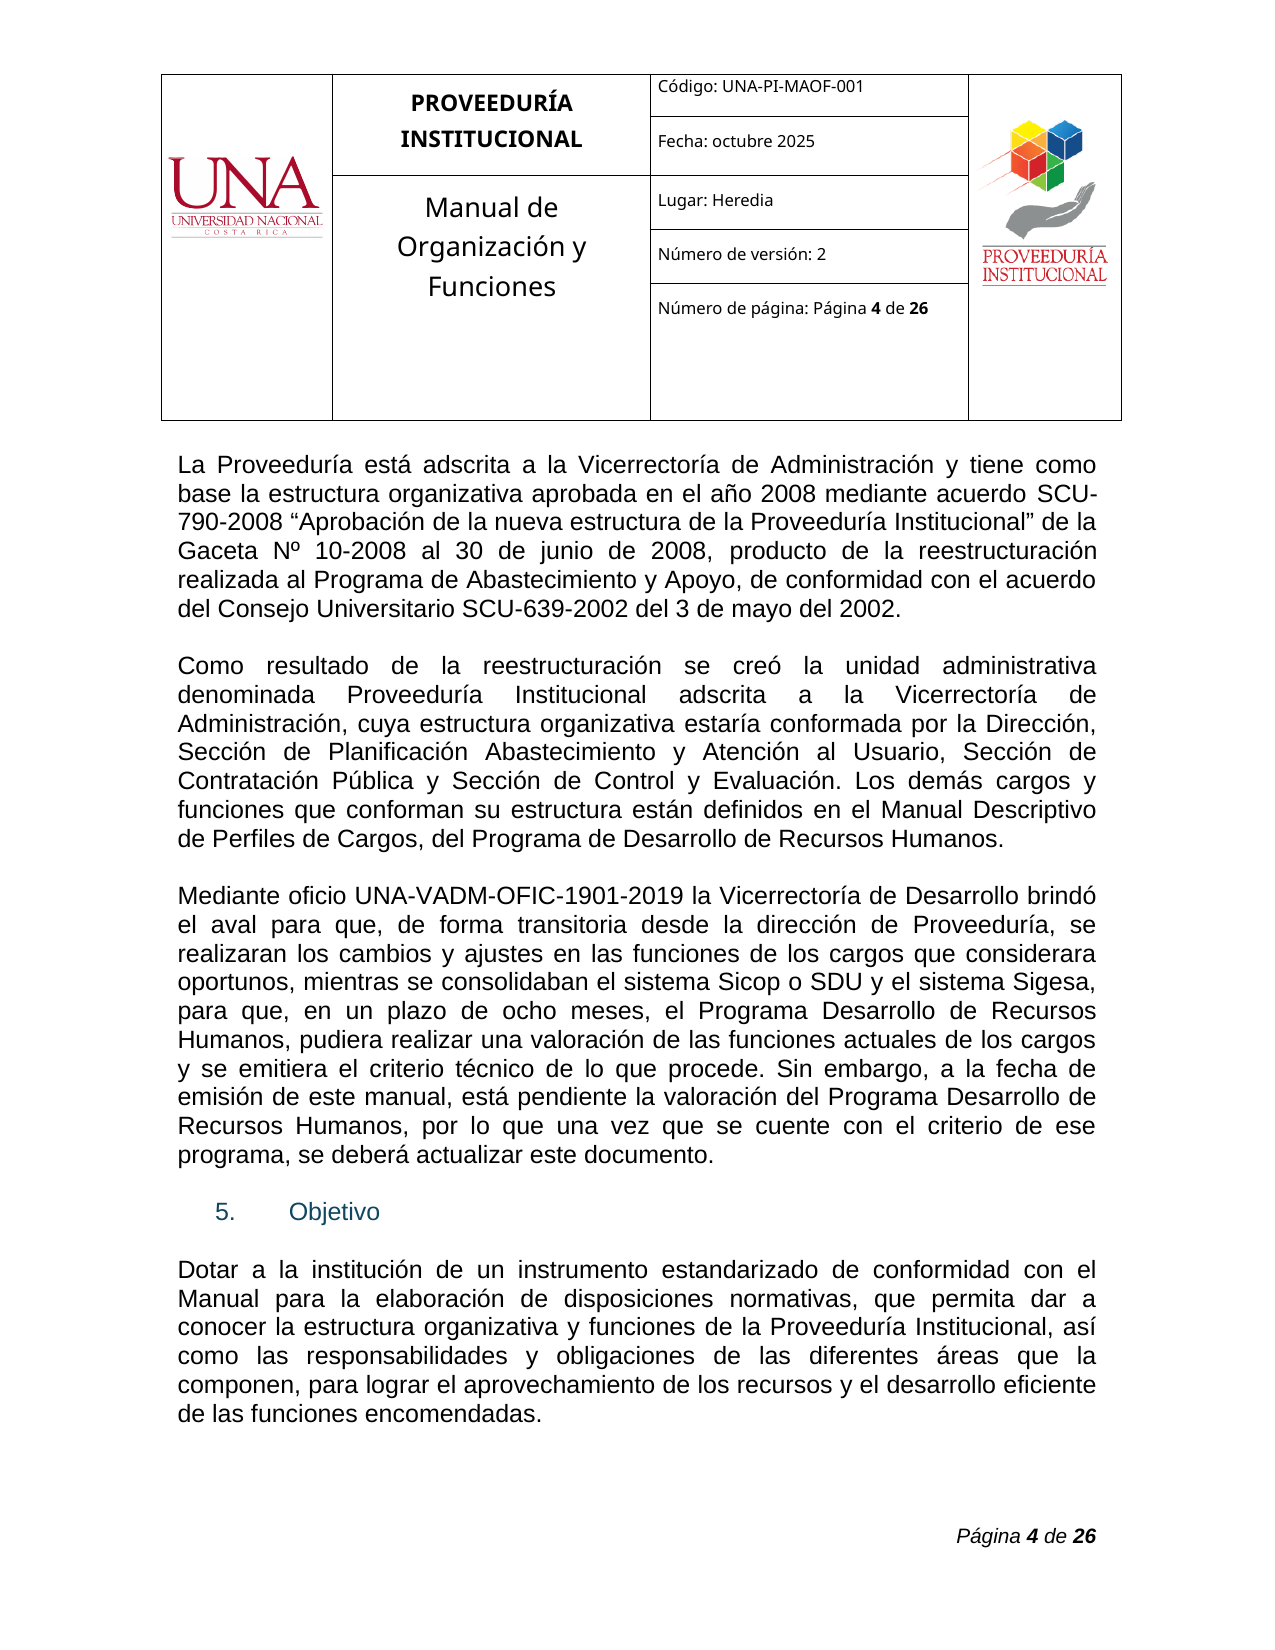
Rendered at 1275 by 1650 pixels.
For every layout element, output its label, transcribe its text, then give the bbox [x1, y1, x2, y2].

text Como resultado de la reestructuración se creó la unidad administrativa denominada Proveeduría Institucional adscrita a la Vicerrectoría de Administración, cuya estructura organizativa estaría conformada por la Dirección, Sección de Planificación Abastecimiento y Atención al Usuario, Sección de Contratación Pública y Sección de Control y Evaluación. Los demás cargos y funciones que conforman su estructura están definidos en el Manual Descriptivo de Perfiles de Cargos, del Programa de Desarrollo de Recursos Humanos. [177, 651, 1098, 852]
text Mediante oficio UNA-VADM-OFIC-1901-2019 la Vicerrectoría de Desarrollo brindó el aval para que, de forma transitoria desde la dirección de Proveeduría, se realizaran los cambios y ajustes en las funciones de los cargos que considerara oportunos, mientras se consolidaban el sistema Sicop o SDU y el sistema Sigesa, para que, en un plazo de ocho meses, el Programa Desarrollo de Recursos Humanos, pudiera realizar una valoración de las funciones actuales de los cargos y se emitiera el criterio técnico de lo que procede. Sin embargo, a la fecha de emisión de este manual, está pendiente la valoración del Programa Desarrollo de Recursos Humanos, por lo que una vez que se cuente con el criterio de ese programa, se deberá actualizar este documento. [177, 881, 1098, 1168]
text La Proveeduría está adscrita a la Vicerrectoría de Administración y tiene como base la estructura organizativa aprobada en el año 2008 mediante acuerdo SCU-790-2008 “Aprobación de la nueva estructura de la Proveeduría Institucional” de la Gaceta Nº 10-2008 al 30 de junio de 2008, producto de la reestructuración realizada al Programa de Abastecimiento y Apoyo, de conformidad con el acuerdo del Consejo Universitario SCU-639-2002 del 3 de mayo del 2002. [177, 450, 1098, 622]
text Dotar a la institución de un instrumento estandarizado de conformidad con el Manual para la elaboración de disposiciones normativas, que permita dar a conocer la estructura organizativa y funciones de la Proveeduría Institucional, así como las responsabilidades y obligaciones de las diferentes áreas que la componen, para lograr el aprovechamiento de los recursos y el desarrollo eficiente de las funciones encomendadas. [177, 1255, 1098, 1427]
list Objetivo [215, 1197, 1098, 1226]
